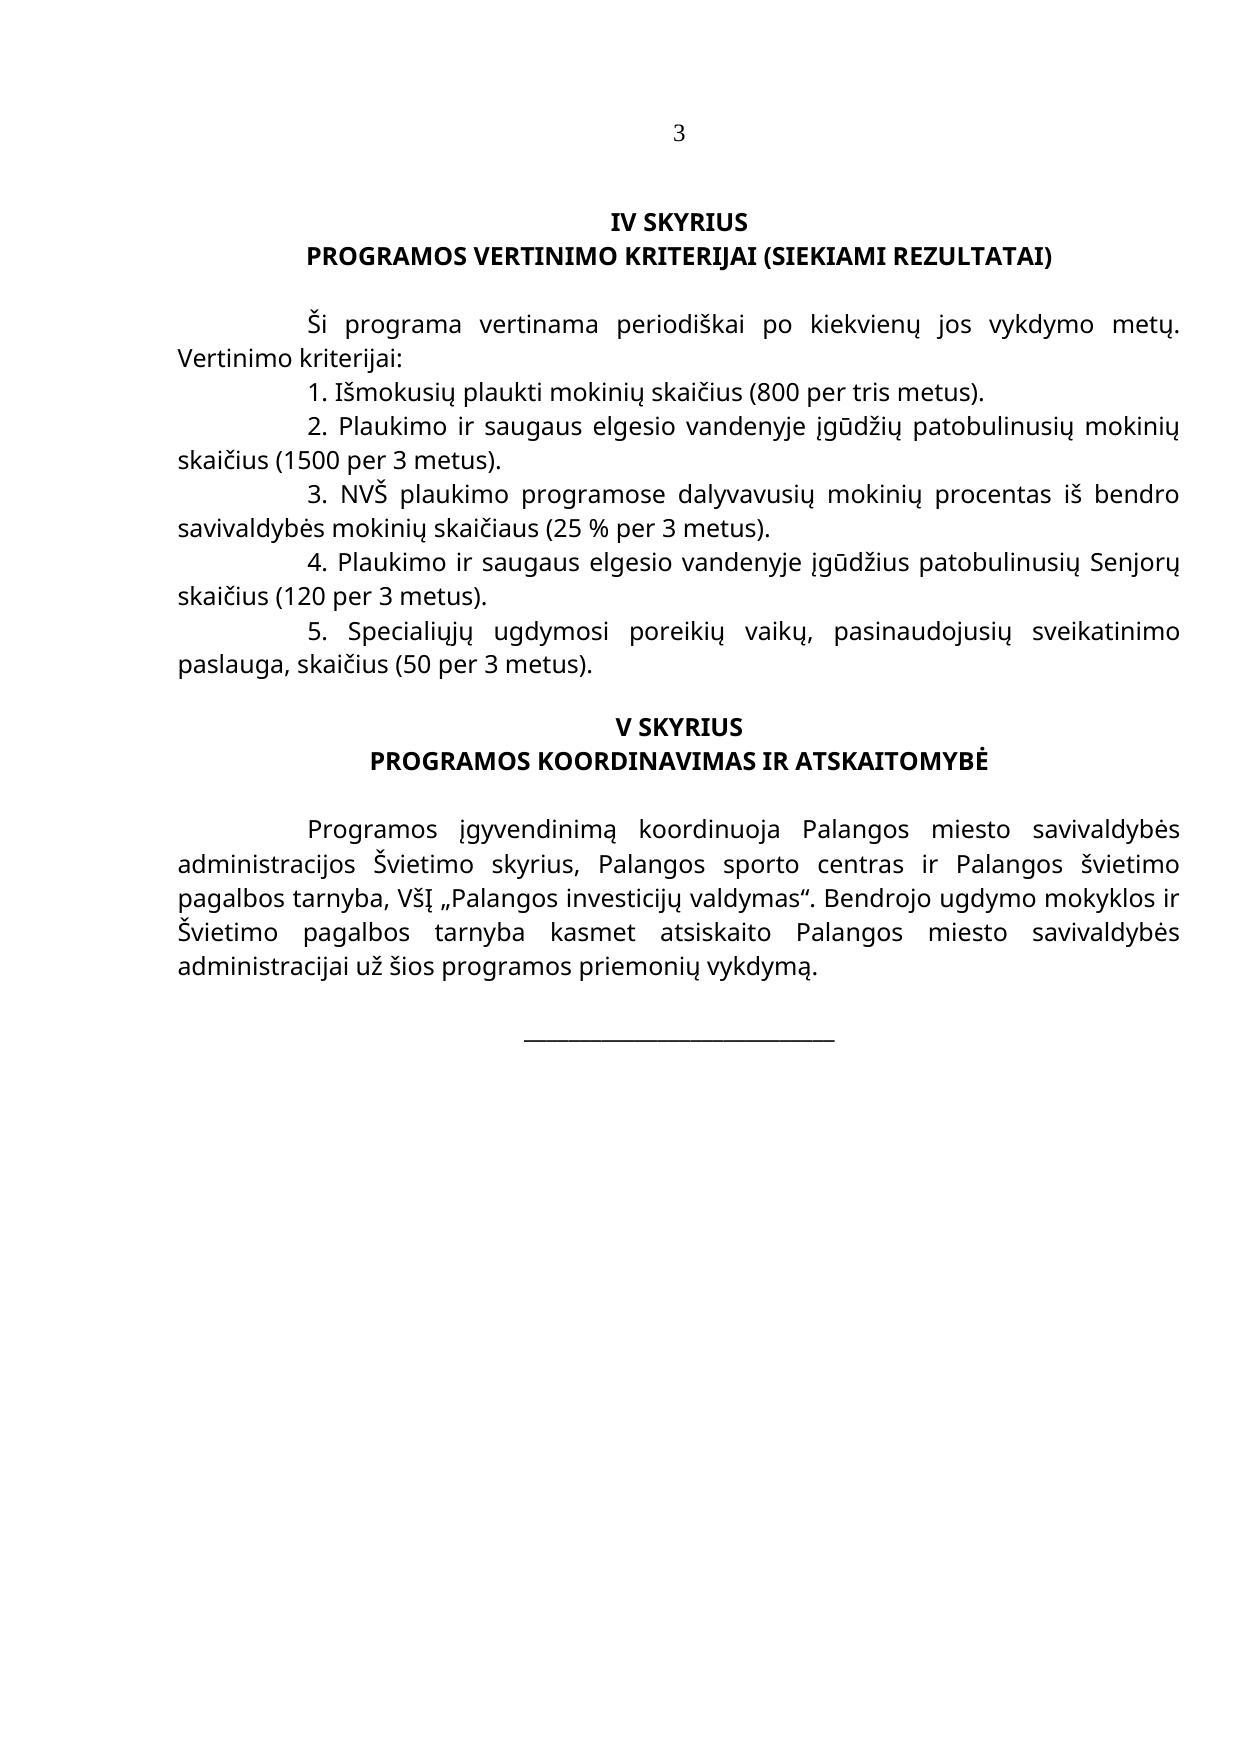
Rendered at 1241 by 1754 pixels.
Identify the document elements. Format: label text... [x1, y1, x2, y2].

text 2. Plaukimo ir saugaus elgesio vandenyje įgūdžių patobulinusių mokinių skaičius (1500 per 3 metus). [177, 409, 1181, 477]
text ____________________________ [177, 1011, 1181, 1045]
text PROGRAMOS KOORDINAVIMAS IR ATSKAITOMYBĖ [177, 744, 1181, 778]
text V SKYRIUS [177, 710, 1181, 744]
text Ši programa vertinama periodiškai po kiekvienų jos vykdymo metų. Vertinimo kriterijai: [177, 307, 1181, 375]
text 1. Išmokusių plaukti mokinių skaičius (800 per tris metus). [177, 375, 1181, 409]
text 5. Specialiųjų ugdymosi poreikių vaikų, pasinaudojusių sveikatinimo paslauga, skaičius (50 per 3 metus). [177, 613, 1181, 681]
text 3. NVŠ plaukimo programose dalyvavusių mokinių procentas iš bendro savivaldybės mokinių skaičiaus (25 % per 3 metus). [177, 477, 1181, 545]
text IV SKYRIUS [177, 204, 1181, 238]
text 4. Plaukimo ir saugaus elgesio vandenyje įgūdžius patobulinusių Senjorų skaičius (120 per 3 metus). [177, 545, 1181, 613]
text PROGRAMOS VERTINIMO KRITERIJAI (SIEKIAMI REZULTATAI) [177, 238, 1181, 272]
text Programos įgyvendinimą koordinuoja Palangos miesto savivaldybės administracijos Švietimo skyrius, Palangos sporto centras ir Palangos švietimo pagalbos tarnyba, VšĮ „Palangos investicijų valdymas“. Bendrojo ugdymo mokyklos ir Švietimo pagalbos tarnyba kasmet atsiskaito Palangos miesto savivaldybės administracijai už šios programos priemonių vykdymą. [177, 812, 1181, 982]
